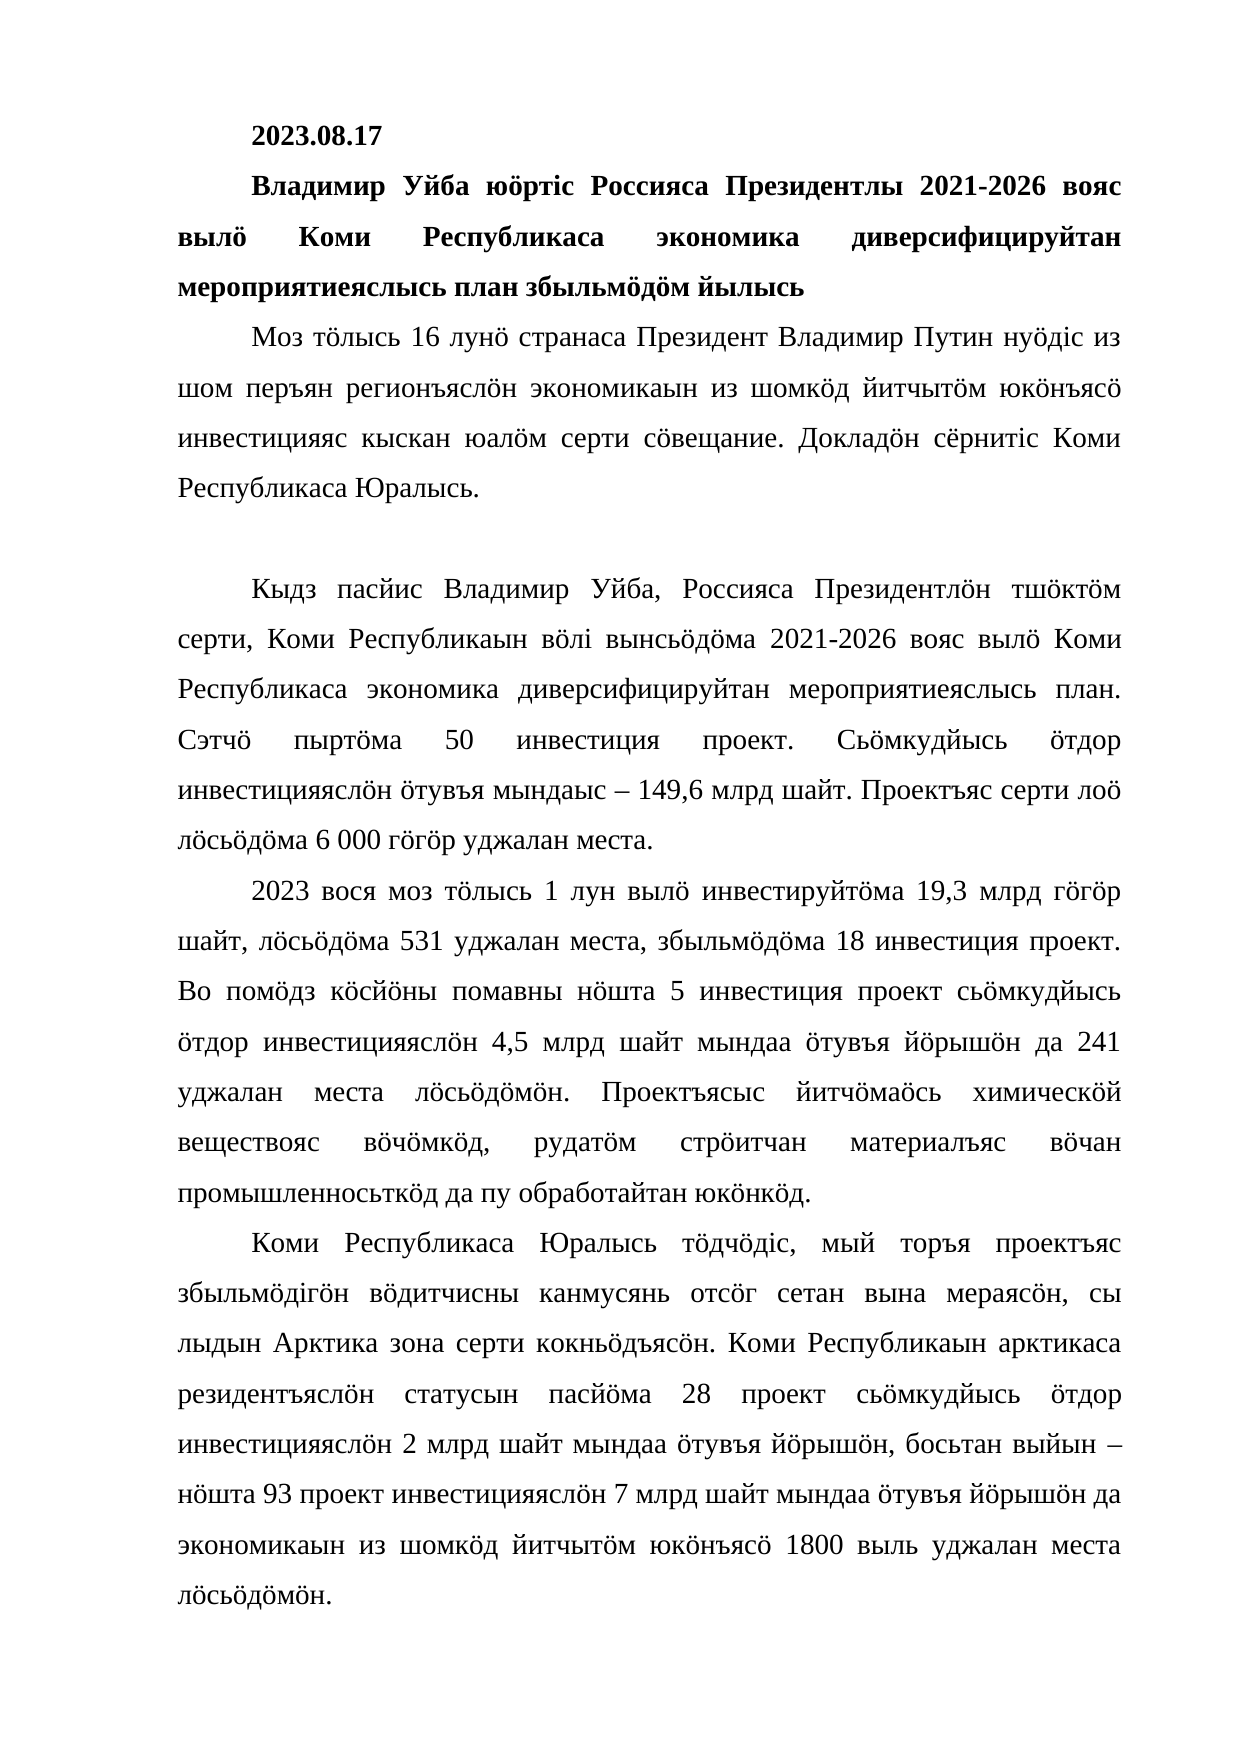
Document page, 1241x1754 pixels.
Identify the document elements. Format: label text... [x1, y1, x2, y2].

subtitle Владимир Уйба юӧртіс Россияса Президентлы 2021-2026 вояс вылӧ Коми Республикаса экономика диверсифицируйтан мероприятиеяслысь план збыльмӧдӧм йылысь [177, 168, 1122, 303]
text Коми Республикаса Юралысь тӧдчӧдіс, мый торъя проектъяс збыльмӧдігӧн вӧдитчисны канмусянь отсӧг сетан вына мераясӧн, сы лыдын Арктика зона серти кокньӧдъясӧн. Коми Республикаын арктикаса резидентъяслӧн статусын пасйӧма 28 проект сьӧмкудйысь ӧтдор инвестицияяслӧн 2 млрд шайт мындаа ӧтувъя йӧрышӧн, босьтан выйын – нӧшта 93 проект инвестицияяслӧн 7 млрд шайт мындаа ӧтувъя йӧрышӧн да экономикаын из шомкӧд йитчытӧм юкӧнъясӧ 1800 выль уджалан места лӧсьӧдӧмӧн. [177, 1225, 1122, 1611]
text Моз тӧлысь 16 лунӧ странаса Президент Владимир Путин нуӧдіс из шом перъян регионъяслӧн экономикаын из шомкӧд йитчытӧм юкӧнъясӧ инвестицияяс кыскан юалӧм серти сӧвещание. Докладӧн сёрнитіс Коми Республикаса Юралысь. [177, 319, 1122, 504]
subtitle 2023.08.17 [177, 118, 1122, 152]
text Кыдз пасйис Владимир Уйба, Россияса Президентлӧн тшӧктӧм серти, Коми Республикаын вӧлі вынсьӧдӧма 2021-2026 вояс вылӧ Коми Республикаса экономика диверсифицируйтан мероприятиеяслысь план. Сэтчӧ пыртӧма 50 инвестиция проект. Сьӧмкудйысь ӧтдор инвестицияяслӧн ӧтувъя мындаыс – 149,6 млрд шайт. Проектъяс серти лоӧ лӧсьӧдӧма 6 000 гӧгӧр уджалан места. [177, 571, 1122, 856]
text 2023 вося моз тӧлысь 1 лун вылӧ инвестируйтӧма 19,3 млрд гӧгӧр шайт, лӧсьӧдӧма 531 уджалан места, збыльмӧдӧма 18 инвестиция проект. Во помӧдз кӧсйӧны помавны нӧшта 5 инвестиция проект сьӧмкудйысь ӧтдор инвестицияяслӧн 4,5 млрд шайт мындаа ӧтувъя йӧрышӧн да 241 уджалан места лӧсьӧдӧмӧн. Проектъясыс йитчӧмаӧсь химическӧй веществояс вӧчӧмкӧд, рудатӧм стрӧитчан материалъяс вӧчан промышленносьткӧд да пу обработайтан юкӧнкӧд. [177, 873, 1122, 1208]
